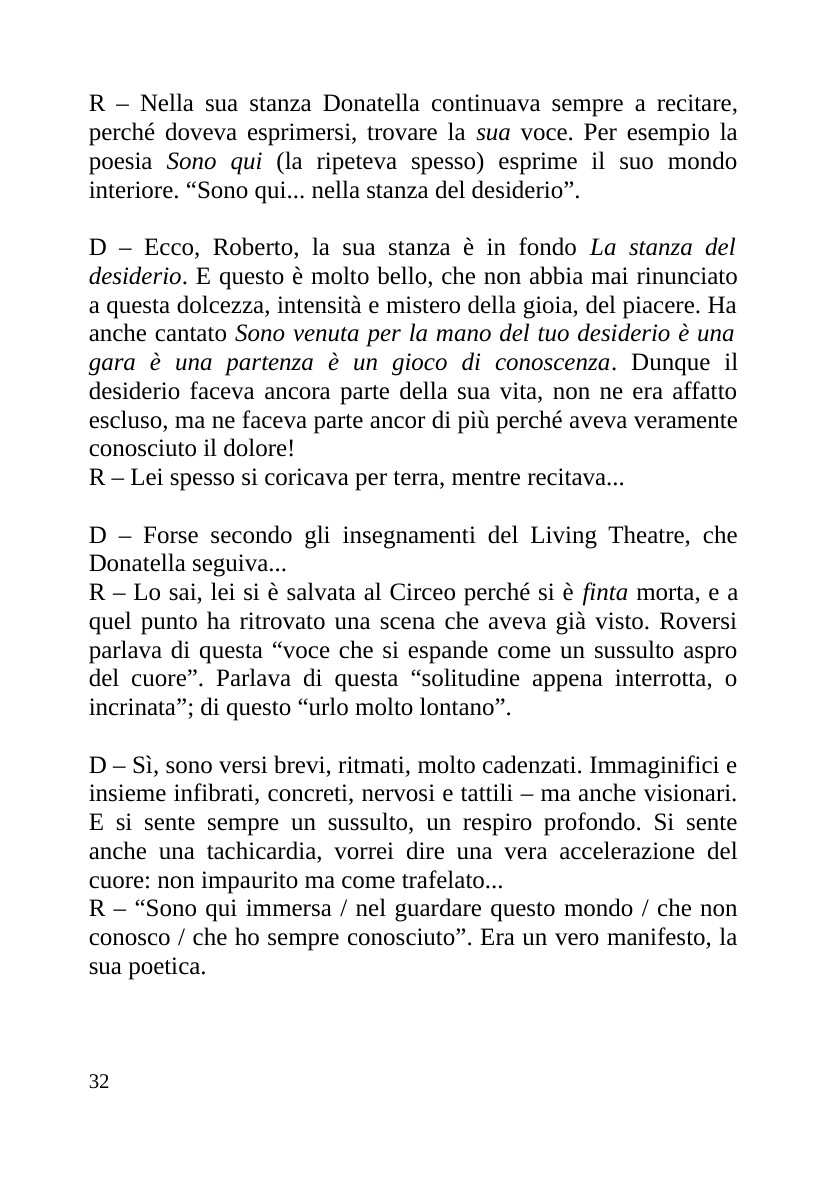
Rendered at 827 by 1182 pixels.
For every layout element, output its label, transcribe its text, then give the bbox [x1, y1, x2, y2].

text R – Lei spesso si coricava per terra, mentre recitava... [88, 462, 738, 491]
text R – “Sono qui immersa / nel guardare questo mondo / che non conosco / che ho sempre conosciuto”. Era un vero manifesto, la sua poetica. [88, 893, 738, 980]
text R – Nella sua stanza Donatella continuava sempre a recitare, perché doveva esprimersi, trovare la sua voce. Per esempio la poesia Sono qui (la ripeteva spesso) esprime il suo mondo interiore. “Sono qui... nella stanza del desiderio”. [88, 88, 738, 203]
text D – Ecco, Roberto, la sua stanza è in fondo La stanza del desiderio. E questo è molto bello, che non abbia mai rinunciato a questa dolcezza, intensità e mistero della gioia, del piacere. Ha anche cantato Sono venuta per la mano del tuo desiderio è una gara è una partenza è un gioco di conoscenza. Dunque il desiderio faceva ancora parte della sua vita, non ne era affatto escluso, ma ne faceva parte ancor di più perché aveva veramente conosciuto il dolore! [88, 232, 738, 462]
text R – Lo sai, lei si è salvata al Circeo perché si è finta morta, e a quel punto ha ritrovato una scena che aveva già visto. Roversi parlava di questa “voce che si espande come un sussulto aspro del cuore”. Parlava di questa “solitudine appena interrotta, o incrinata”; di questo “urlo molto lontano”. [88, 577, 738, 721]
text D – Sì, sono versi brevi, ritmati, molto cadenzati. Immaginifici e insieme infibrati, concreti, nervosi e tattili – ma anche visionari. E si sente sempre un sussulto, un respiro profondo. Si sente anche una tachicardia, vorrei dire una vera accelerazione del cuore: non impaurito ma come trafelato... [88, 750, 738, 893]
text D – Forse secondo gli insegnamenti del Living Theatre, che Donatella seguiva... [88, 520, 738, 577]
